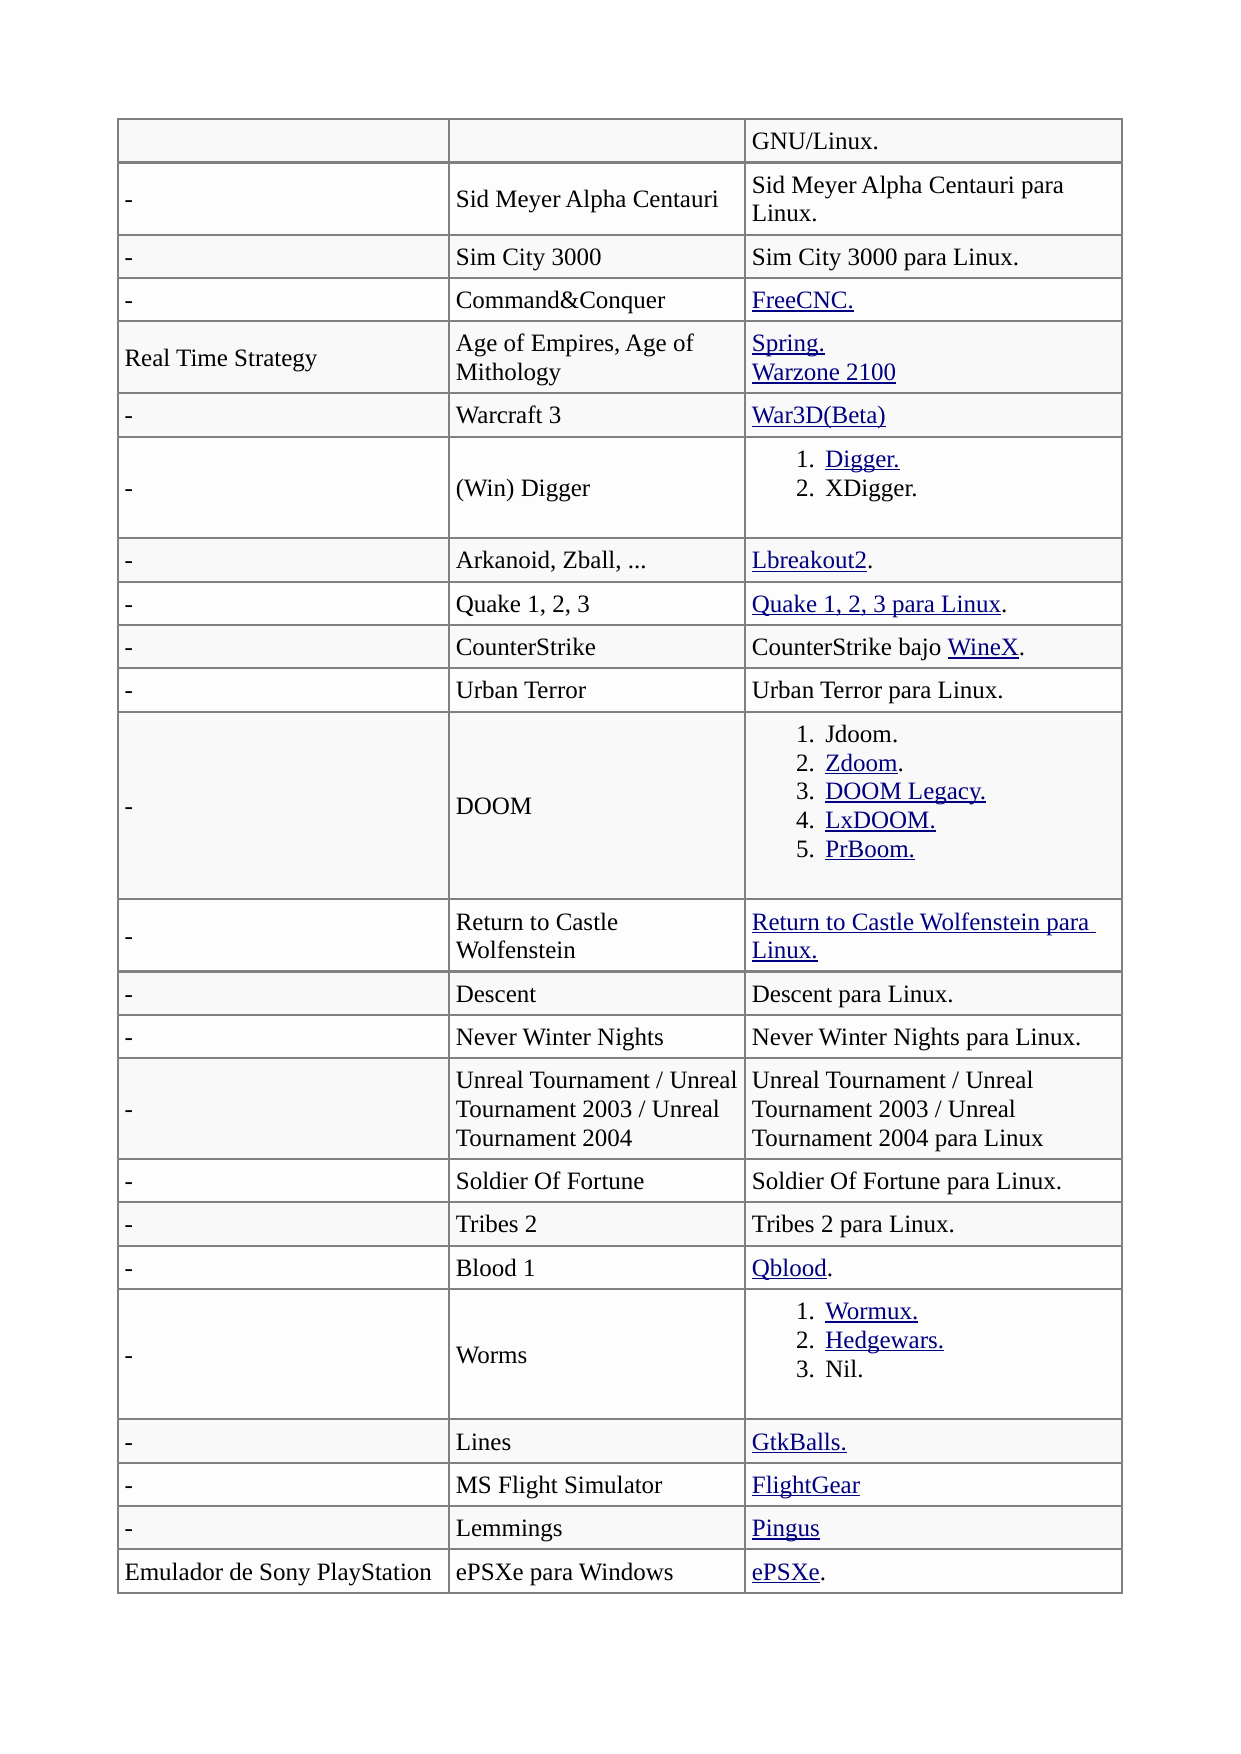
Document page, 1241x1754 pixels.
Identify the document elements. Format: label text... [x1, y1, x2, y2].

table_cell Never Winter Nights [450, 1016, 744, 1057]
table_cell Wormux. Hedgewars. Nil. [746, 1290, 1121, 1418]
table_cell - [119, 1464, 448, 1505]
table_cell - [119, 164, 448, 233]
table_cell Return to Castle Wolfenstein [450, 900, 744, 970]
table_cell Quake 1, 2, 3 para Linux. [746, 583, 1121, 624]
table_cell GNU/Linux. [746, 120, 1121, 161]
table_cell - [119, 1160, 448, 1201]
table_cell Tribes 2 [450, 1203, 744, 1244]
table_cell Real Time Strategy [119, 322, 448, 392]
table_cell Descent para Linux. [746, 973, 1121, 1014]
table_cell Digger. XDigger. [746, 438, 1121, 537]
table_cell Sim City 3000 para Linux. [746, 236, 1121, 277]
table_cell FreeCNC. [746, 279, 1121, 320]
table_cell - [119, 1059, 448, 1158]
table_cell - [119, 120, 448, 161]
table_cell Never Winter Nights para Linux. [746, 1016, 1121, 1057]
table_cell - [119, 669, 448, 711]
table_cell - [119, 236, 448, 277]
table_cell Quake 1, 2, 3 [450, 583, 744, 624]
table_cell Emulador de Sony PlayStation [119, 1550, 448, 1592]
table_cell - [119, 1507, 448, 1548]
table_cell Soldier Of Fortune [450, 1160, 744, 1201]
table_cell Lbreakout2. [746, 539, 1121, 581]
table_cell Tribes 2 para Linux. [746, 1203, 1121, 1244]
table_cell Soldier Of Fortune para Linux. [746, 1160, 1121, 1201]
table_cell Lines [450, 1420, 744, 1462]
table_cell CounterStrike bajo WineX. [746, 626, 1121, 667]
table_cell Qblood. [746, 1247, 1121, 1288]
table_cell Sid Meyer Alpha Centauri [450, 164, 744, 233]
table_cell - [119, 438, 448, 537]
table_cell - [119, 279, 448, 320]
table_cell - [119, 1247, 448, 1288]
table_cell Unreal Tournament / Unreal Tournament 2003 / Unreal Tournament 2004 [450, 1059, 744, 1158]
table_cell Spring. Warzone 2100 [746, 322, 1121, 392]
table_cell - [119, 626, 448, 667]
table_cell Descent [450, 973, 744, 1014]
table_cell DOOM [450, 713, 744, 898]
table_cell Age of Empires, Age of Mithology [450, 322, 744, 392]
table_cell - [119, 973, 448, 1014]
table_cell CounterStrike [450, 626, 744, 667]
table_cell Urban Terror [450, 669, 744, 711]
table_cell - [119, 1290, 448, 1418]
table_cell - [119, 539, 448, 581]
table_cell Pingus [746, 1507, 1121, 1548]
table_cell Blood 1 [450, 1247, 744, 1288]
table_cell MS Flight Simulator [450, 1464, 744, 1505]
table_cell Sid Meyer Alpha Centauri para Linux. [746, 164, 1121, 233]
table_cell Sim City 3000 [450, 236, 744, 277]
table_cell Worms [450, 1290, 744, 1418]
table_cell Urban Terror para Linux. [746, 669, 1121, 711]
table_cell Command&Conquer [450, 279, 744, 320]
table_cell (Win) Digger [450, 438, 744, 537]
table_cell Arkanoid, Zball, ... [450, 539, 744, 581]
table_cell Warcraft 3 [450, 394, 744, 436]
table_cell War3D(Beta) [746, 394, 1121, 436]
table_cell ePSXe. [746, 1550, 1121, 1592]
table_cell ePSXe para Windows [450, 1550, 744, 1592]
table_cell - [119, 583, 448, 624]
table_cell - [119, 1203, 448, 1244]
table_cell - [119, 713, 448, 898]
table_cell - [119, 394, 448, 436]
table_cell Unreal Tournament / Unreal Tournament 2003 / Unreal Tournament 2004 para Linux [746, 1059, 1121, 1158]
table_cell - [119, 1016, 448, 1057]
table_cell [450, 120, 744, 161]
table_cell GtkBalls. [746, 1420, 1121, 1462]
table_cell - [119, 1420, 448, 1462]
table_cell Lemmings [450, 1507, 744, 1548]
table_cell FlightGear [746, 1464, 1121, 1505]
table_cell - [119, 900, 448, 970]
table_cell Jdoom. Zdoom. DOOM Legacy. LxDOOM. PrBoom. [746, 713, 1121, 898]
table_cell Return to Castle Wolfenstein para Linux. [746, 900, 1121, 970]
